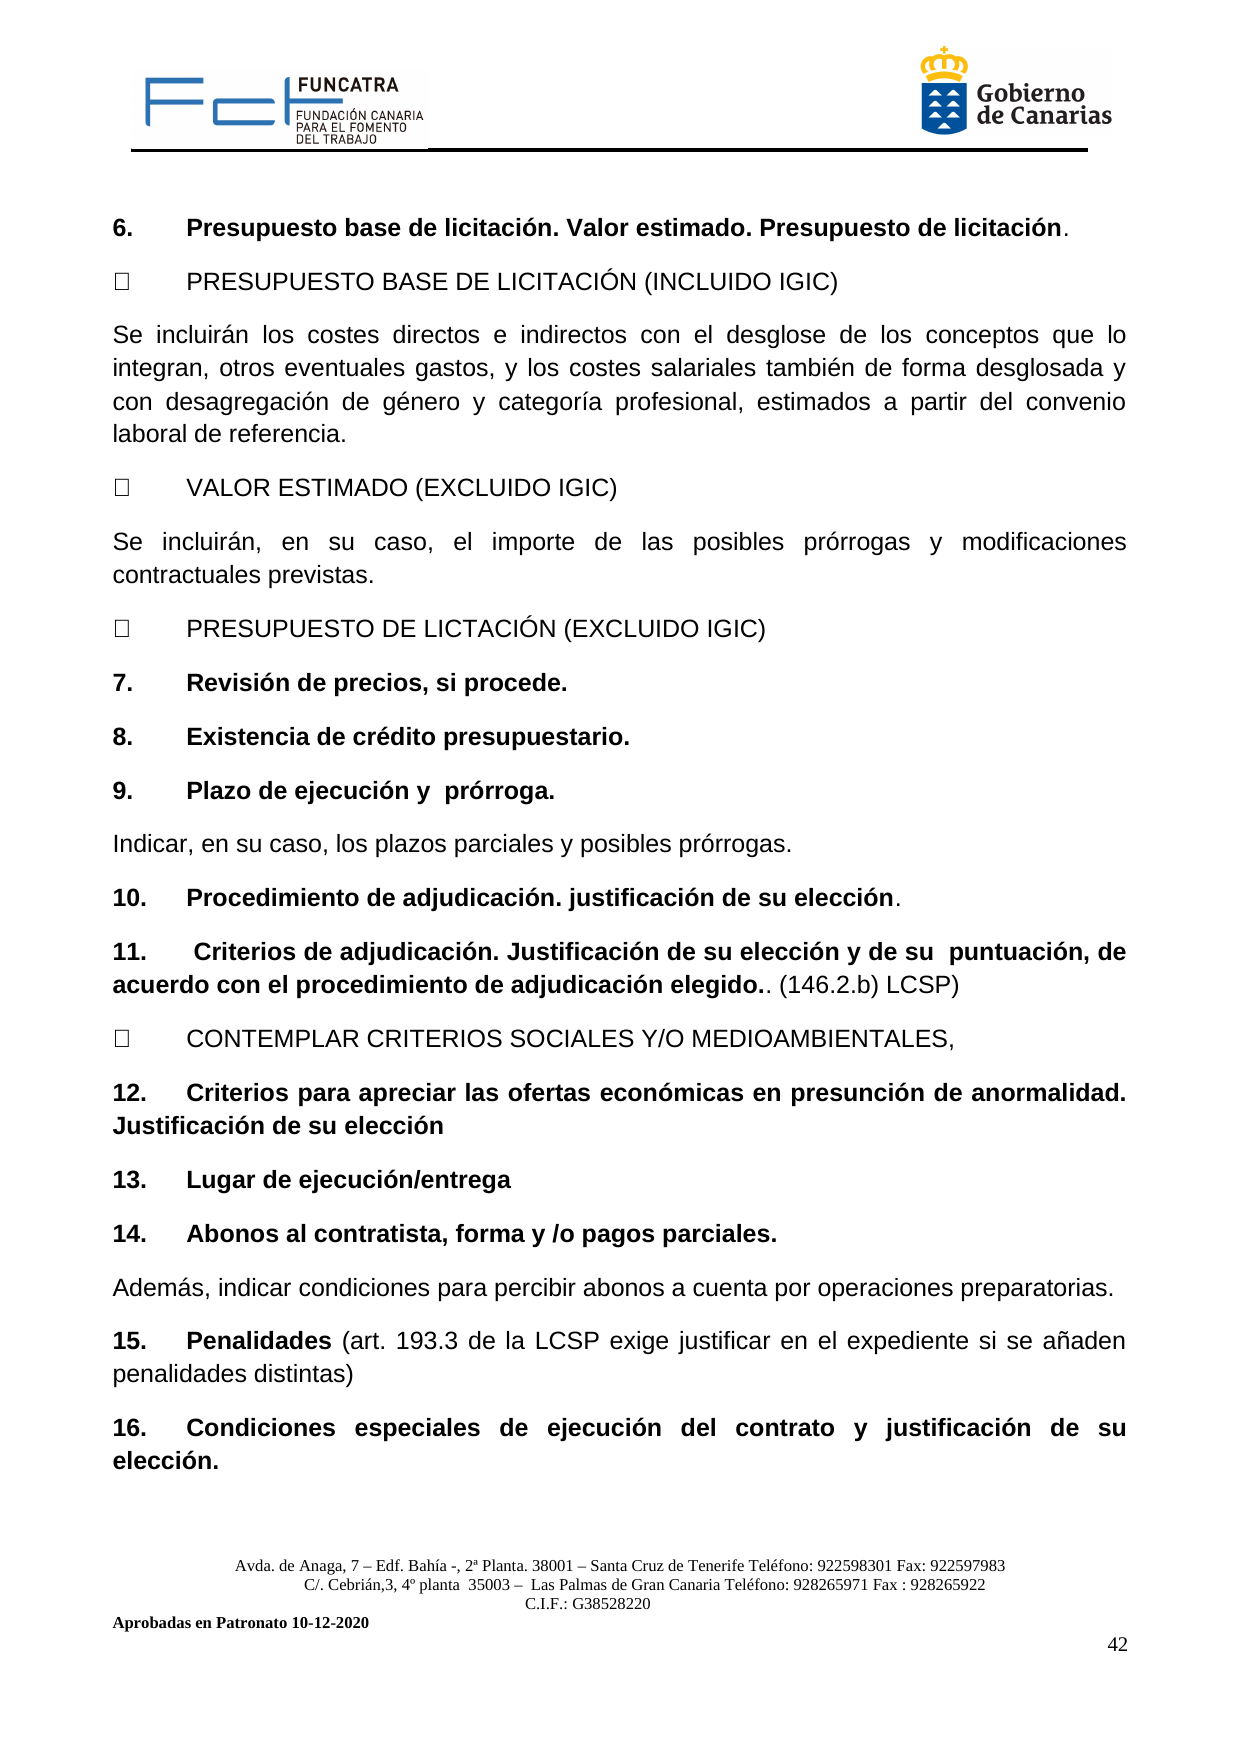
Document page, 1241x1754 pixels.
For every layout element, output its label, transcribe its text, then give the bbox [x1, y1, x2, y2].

text 11. Criterios de adjudicación. Justificación de su elección y de su puntuación, de acuerdo con el procedimiento de adjudicación elegido.. (146.2.b) LCSP) [112, 937, 1128, 999]
text Además, indicar condiciones para percibir abonos a cuenta por operaciones preparatorias. [112, 1272, 1128, 1301]
text 8. Existencia de crédito presupuestario. [112, 722, 1128, 751]
text Se incluirán los costes directos e indirectos con el desglose de los conceptos que lo integran, otros eventuales gastos, y los costes salariales también de forma desglosada y con desagregación de género y categoría profesional, estimados a partir del convenio laboral de referencia. [112, 320, 1128, 448]
text  VALOR ESTIMADO (EXCLUIDO IGIC) [112, 473, 1128, 502]
text 15. Penalidades (art. 193.3 de la LCSP exige justificar en el expediente si se añaden penalidades distintas) [112, 1326, 1128, 1388]
picture [131, 68, 429, 149]
text 14. Abonos al contratista, forma y /o pagos parciales. [112, 1219, 1128, 1247]
text Indicar, en su caso, los plazos parciales y posibles prórrogas. [112, 829, 1128, 858]
text 12. Criterios para apreciar las ofertas económicas en presunción de anormalidad. Justificación de su elección [112, 1078, 1128, 1140]
text 10. Procedimiento de adjudicación. justificación de su elección. [112, 883, 1128, 912]
text 7. Revisión de precios, si procede. [112, 668, 1128, 697]
text  PRESUPUESTO DE LICTACIÓN (EXCLUIDO IGIC) [112, 614, 1128, 643]
text 9. Plazo de ejecución y prórroga. [112, 776, 1128, 804]
picture [920, 46, 1112, 135]
text Se incluirán, en su caso, el importe de las posibles prórrogas y modificaciones contractuales previstas. [112, 527, 1128, 589]
text 16. Condiciones especiales de ejecución del contrato y justificación de su elección. [112, 1413, 1128, 1475]
text 6. Presupuesto base de licitación. Valor estimado. Presupuesto de licitación. [112, 213, 1128, 241]
text  PRESUPUESTO BASE DE LICITACIÓN (INCLUIDO IGIC) [112, 267, 1128, 295]
text 13. Lugar de ejecución/entrega [112, 1165, 1128, 1193]
text  CONTEMPLAR CRITERIOS SOCIALES Y/O MEDIOAMBIENTALES, [112, 1024, 1128, 1053]
